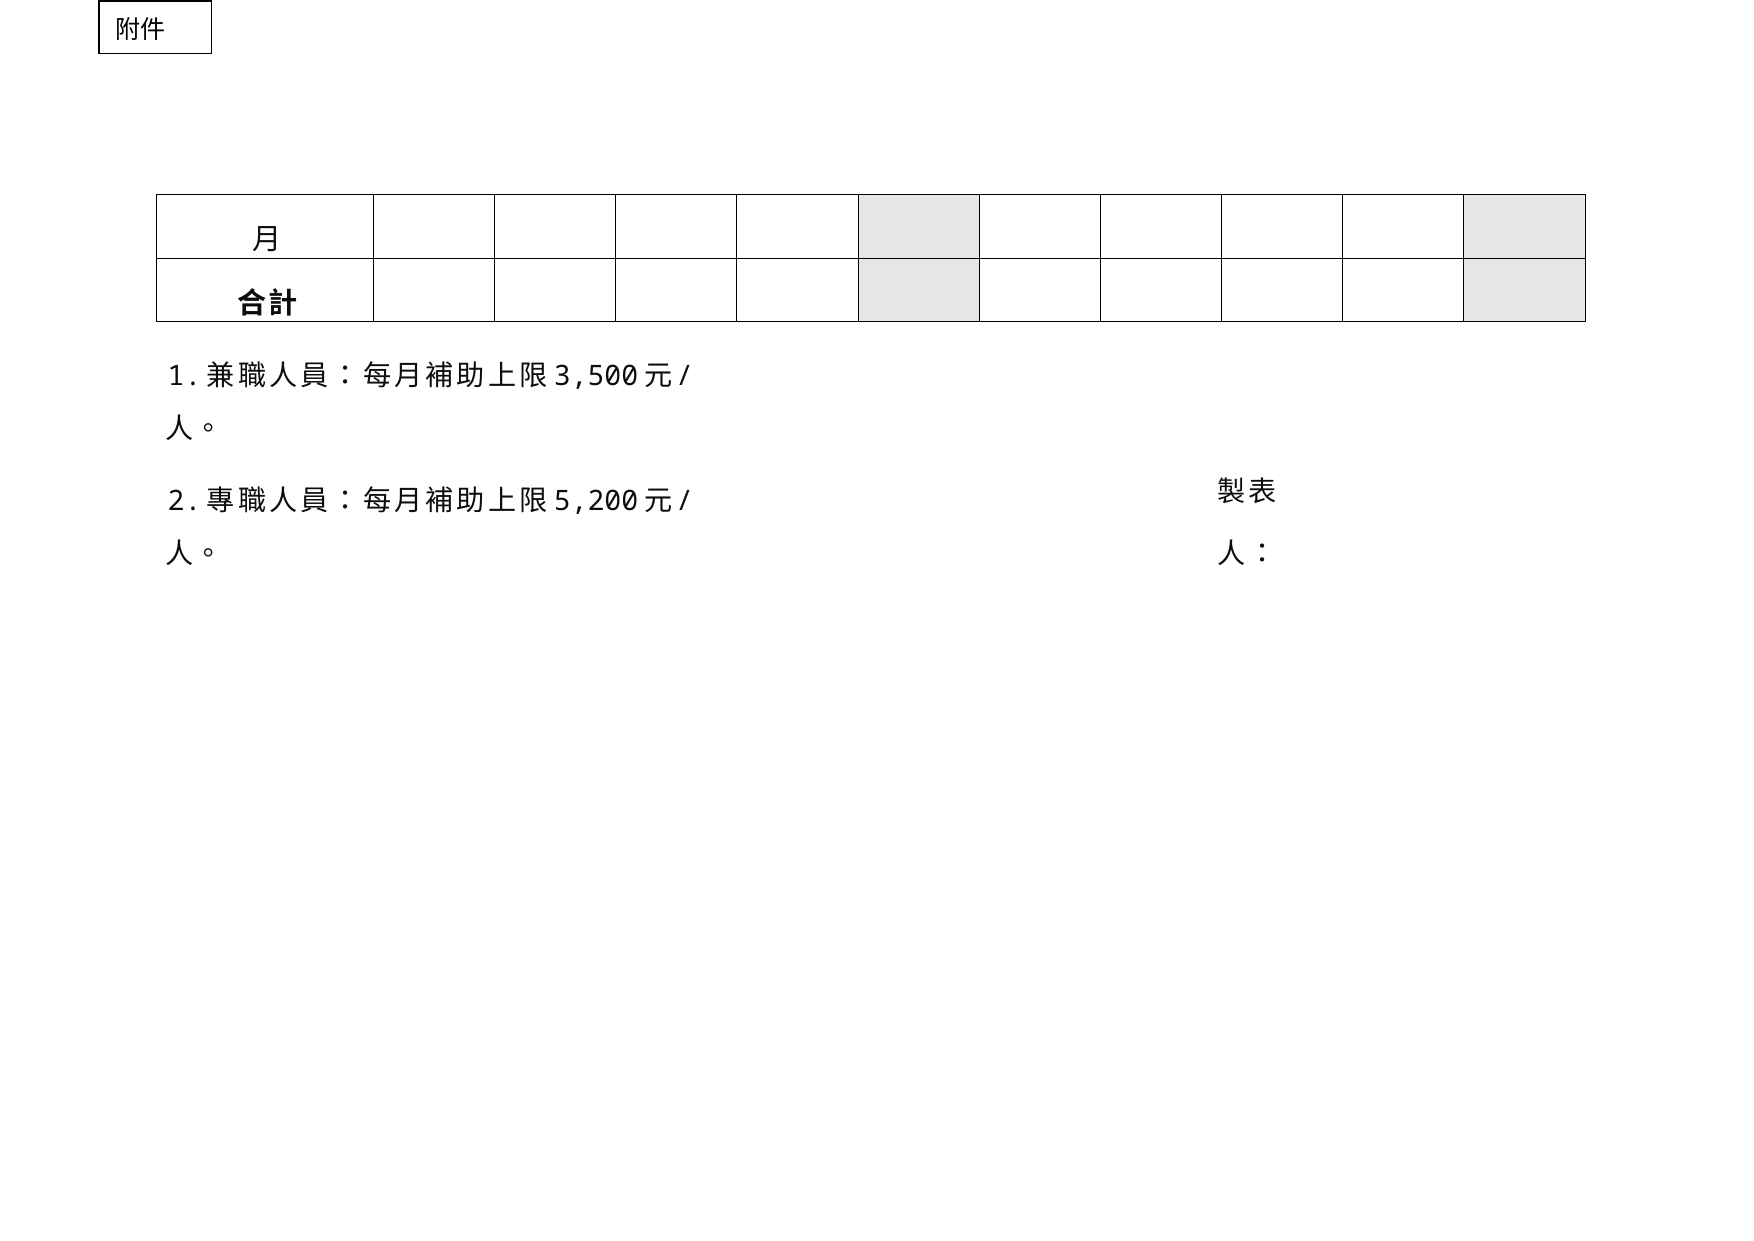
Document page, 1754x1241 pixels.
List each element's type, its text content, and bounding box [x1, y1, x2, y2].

text 附件12 [115, 9, 196, 45]
table_cell [1460, 322, 1585, 447]
table_cell [980, 259, 1100, 321]
table_cell [980, 195, 1100, 258]
table_cell [616, 259, 736, 321]
table_cell 月 [157, 195, 373, 258]
table_cell [831, 322, 983, 447]
table_cell [495, 259, 615, 321]
table_cell [374, 259, 494, 321]
table_cell [374, 195, 494, 258]
table_cell [831, 447, 983, 572]
table_cell [1083, 447, 1208, 572]
table_cell [983, 447, 1083, 572]
table_cell [1083, 322, 1208, 447]
table_cell [737, 195, 858, 258]
table_cell [706, 322, 831, 447]
table_cell [1334, 322, 1459, 447]
table_cell [495, 195, 615, 258]
table_cell [983, 322, 1083, 447]
table_cell 製表人： [1208, 447, 1334, 572]
table_cell [1222, 259, 1342, 321]
table_cell [1222, 195, 1342, 258]
table_cell [616, 195, 736, 258]
table_cell [1343, 195, 1463, 258]
table_cell 2.專職人員：每月補助上限5,200元/人。 [156, 447, 706, 572]
table_cell [1343, 259, 1463, 321]
table_cell 1.兼職人員：每月補助上限3,500元/人。 [156, 322, 706, 447]
table_cell [706, 447, 831, 572]
table_cell [1460, 447, 1585, 572]
table_cell [737, 259, 858, 321]
table_cell [859, 259, 979, 321]
table_cell [1208, 322, 1334, 447]
table_cell [1464, 195, 1585, 258]
table_cell [859, 195, 979, 258]
table_cell [1464, 259, 1585, 321]
table_cell [1334, 447, 1459, 572]
table_cell 合計 [157, 259, 373, 321]
table_cell [1101, 195, 1221, 258]
table_cell [1101, 259, 1221, 321]
